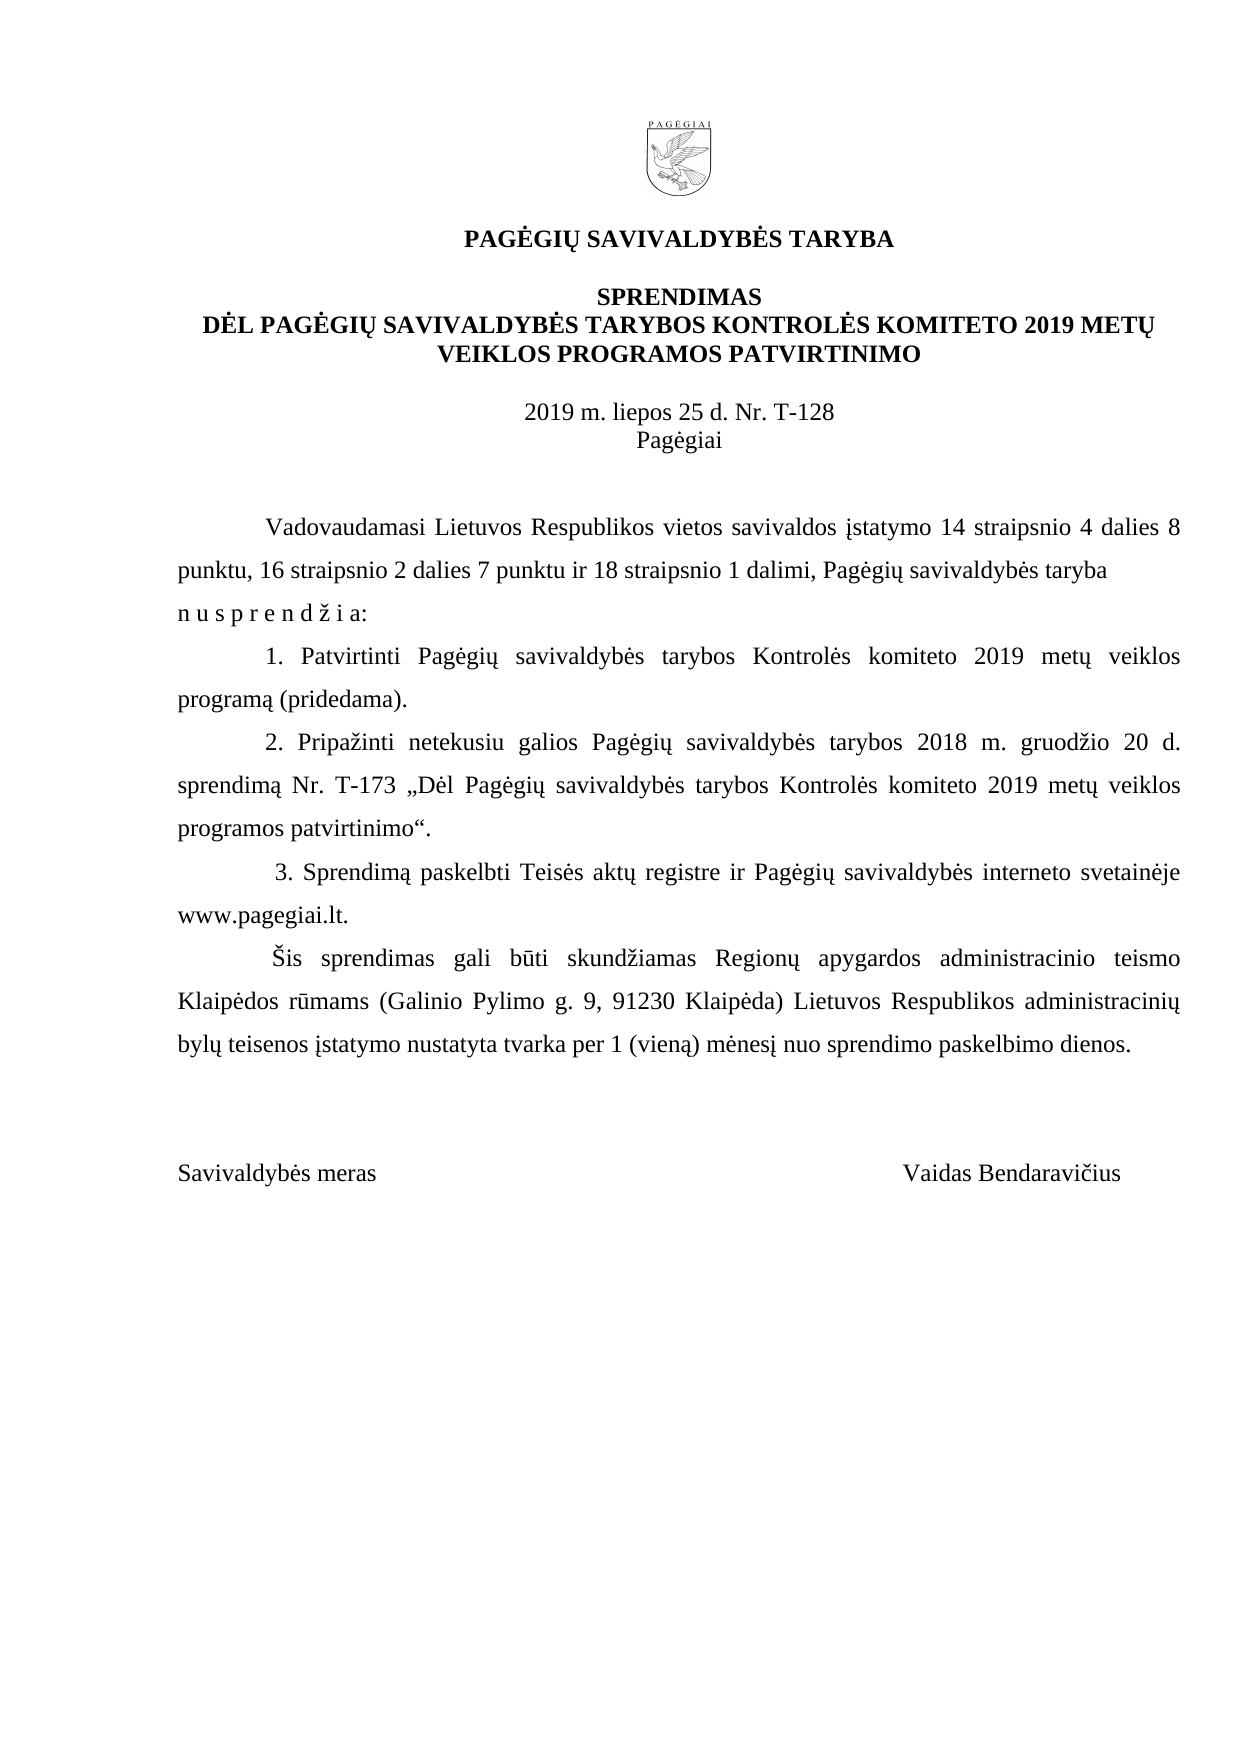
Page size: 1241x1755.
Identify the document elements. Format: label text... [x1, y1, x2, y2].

text 1. Patvirtinti Pagėgių savivaldybės tarybos Kontrolės komiteto 2019 metų veiklos programą (pridedama). [177, 641, 1181, 713]
text 3. Sprendimą paskelbti Teisės aktų registre ir Pagėgių savivaldybės interneto svetainėje www.pagegiai.lt. [177, 857, 1181, 928]
text dėl pagėgių savivaldybės TARYBOS KONTROLĖS KOMITETO 2019 METŲ VEIKLOS PROGRAMOS PATVIRTINIMO [177, 310, 1181, 368]
text Pagėgių savivaldybės taryba [177, 224, 1181, 253]
text sprendimas [177, 282, 1181, 310]
text 2019 m. liepos 25 d. Nr. T-128 [177, 397, 1181, 425]
text Šis sprendimas gali būti skundžiamas Regionų apygardos administracinio teismo Klaipėdos rūmams (Galinio Pylimo g. 9, 91230 Klaipėda) Lietuvos Respublikos administracinių bylų teisenos įstatymo nustatyta tvarka per 1 (vieną) mėnesį nuo sprendimo paskelbimo dienos. [177, 943, 1181, 1058]
text n u s p r e n d ž i a: [177, 598, 1181, 627]
text Vadovaudamasi Lietuvos Respublikos vietos savivaldos įstatymo 14 straipsnio 4 dalies 8 punktu, 16 straipsnio 2 dalies 7 punktu ir 18 straipsnio 1 dalimi, Pagėgių savivaldybės taryba [177, 512, 1181, 583]
text 2. Pripažinti netekusiu galios Pagėgių savivaldybės tarybos 2018 m. gruodžio 20 d. sprendimą Nr. T-173 „Dėl Pagėgių savivaldybės tarybos Kontrolės komiteto 2019 metų veiklos programos patvirtinimo“. [177, 727, 1181, 842]
text Pagėgiai [177, 425, 1181, 454]
text Savivaldybės meras Vaidas Bendaravičius [177, 1158, 1181, 1187]
